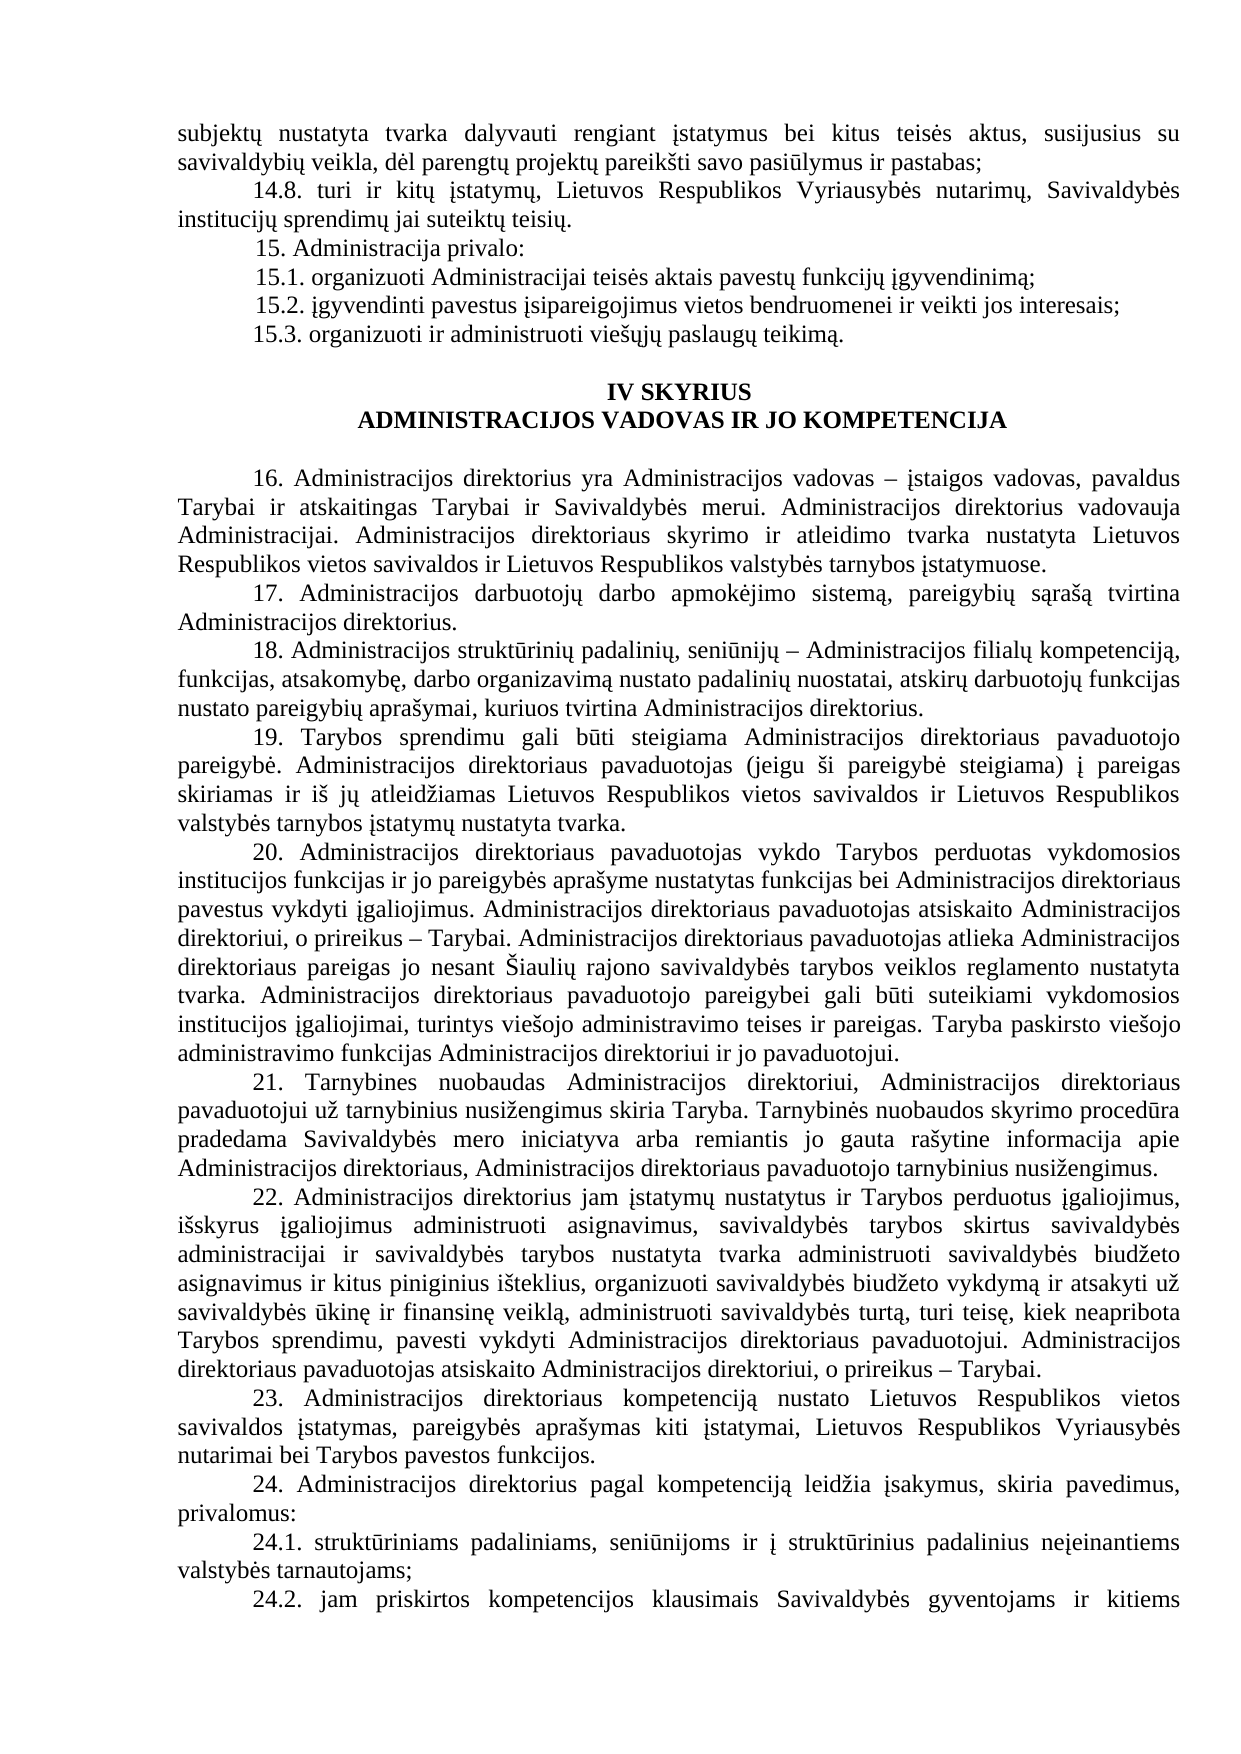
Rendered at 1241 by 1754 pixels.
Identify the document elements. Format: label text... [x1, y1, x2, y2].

text 16. Administracijos direktorius yra Administracijos vadovas – įstaigos vadovas, pavaldus Tarybai ir atskaitingas Tarybai ir Savivaldybės merui. Administracijos direktorius vadovauja Administracijai. Administracijos direktoriaus skyrimo ir atleidimo tvarka nustatyta Lietuvos Respublikos vietos savivaldos ir Lietuvos Respublikos valstybės tarnybos įstatymuose. [177, 463, 1181, 578]
text subjektų nustatyta tvarka dalyvauti rengiant įstatymus bei kitus teisės aktus, susijusius su savivaldybių veikla, dėl parengtų projektų pareikšti savo pasiūlymus ir pastabas; [177, 118, 1181, 176]
text 19. Tarybos sprendimu gali būti steigiama Administracijos direktoriaus pavaduotojo pareigybė. Administracijos direktoriaus pavaduotojas (jeigu ši pareigybė steigiama) į pareigas skiriamas ir iš jų atleidžiamas Lietuvos Respublikos vietos savivaldos ir Lietuvos Respublikos valstybės tarnybos įstatymų nustatyta tvarka. [177, 722, 1181, 837]
text ADMINISTRACIJOS VADOVAS IR JO KOMPETENCIJA [177, 406, 1181, 434]
text 24.1. struktūriniams padaliniams, seniūnijoms ir į struktūrinius padalinius neįeinantiems valstybės tarnautojams; [177, 1527, 1181, 1584]
text 17. Administracijos darbuotojų darbo apmokėjimo sistemą, pareigybių sąrašą tvirtina Administracijos direktorius. [177, 578, 1181, 636]
text 18. Administracijos struktūrinių padalinių, seniūnijų – Administracijos filialų kompetenciją, funkcijas, atsakomybę, darbo organizavimą nustato padalinių nuostatai, atskirų darbuotojų funkcijas nustato pareigybių aprašymai, kuriuos tvirtina Administracijos direktorius. [177, 636, 1181, 722]
text 15.3. organizuoti ir administruoti viešųjų paslaugų teikimą. [177, 319, 1181, 348]
text 24.2. jam priskirtos kompetencijos klausimais Savivaldybės gyventojams ir kitiems [177, 1584, 1181, 1613]
text 24. Administracijos direktorius pagal kompetenciją leidžia įsakymus, skiria pavedimus, privalomus: [177, 1469, 1181, 1527]
text 20. Administracijos direktoriaus pavaduotojas vykdo Tarybos perduotas vykdomosios institucijos funkcijas ir jo pareigybės aprašyme nustatytas funkcijas bei Administracijos direktoriaus pavestus vykdyti įgaliojimus. Administracijos direktoriaus pavaduotojas atsiskaito Administracijos direktoriui, o prireikus – Tarybai. Administracijos direktoriaus pavaduotojas atlieka Administracijos direktoriaus pareigas jo nesant Šiaulių rajono savivaldybės tarybos veiklos reglamento nustatyta tvarka. Administracijos direktoriaus pavaduotojo pareigybei gali būti suteikiami vykdomosios institucijos įgaliojimai, turintys viešojo administravimo teises ir pareigas. Taryba paskirsto viešojo administravimo funkcijas Administracijos direktoriui ir jo pavaduotojui. [177, 837, 1181, 1067]
text 15.1. organizuoti Administracijai teisės aktais pavestų funkcijų įgyvendinimą; [177, 262, 1181, 291]
text 21. Tarnybines nuobaudas Administracijos direktoriui, Administracijos direktoriaus pavaduotojui už tarnybinius nusižengimus skiria Taryba. Tarnybinės nuobaudos skyrimo procedūra pradedama Savivaldybės mero iniciatyva arba remiantis jo gauta rašytine informacija apie Administracijos direktoriaus, Administracijos direktoriaus pavaduotojo tarnybinius nusižengimus. [177, 1067, 1181, 1182]
text IV SKYRIUS [177, 377, 1181, 406]
text 22. Administracijos direktorius jam įstatymų nustatytus ir Tarybos perduotus įgaliojimus, išskyrus įgaliojimus administruoti asignavimus, savivaldybės tarybos skirtus savivaldybės administracijai ir savivaldybės tarybos nustatyta tvarka administruoti savivaldybės biudžeto asignavimus ir kitus piniginius išteklius, organizuoti savivaldybės biudžeto vykdymą ir atsakyti už savivaldybės ūkinę ir finansinę veiklą, administruoti savivaldybės turtą, turi teisę, kiek neapribota Tarybos sprendimu, pavesti vykdyti Administracijos direktoriaus pavaduotojui. Administracijos direktoriaus pavaduotojas atsiskaito Administracijos direktoriui, o prireikus – Tarybai. [177, 1182, 1181, 1383]
text 23. Administracijos direktoriaus kompetenciją nustato Lietuvos Respublikos vietos savivaldos įstatymas, pareigybės aprašymas kiti įstatymai, Lietuvos Respublikos Vyriausybės nutarimai bei Tarybos pavestos funkcijos. [177, 1383, 1181, 1469]
text 14.8. turi ir kitų įstatymų, Lietuvos Respublikos Vyriausybės nutarimų, Savivaldybės institucijų sprendimų jai suteiktų teisių. [177, 176, 1181, 233]
text 15.2. įgyvendinti pavestus įsipareigojimus vietos bendruomenei ir veikti jos interesais; [177, 291, 1181, 319]
text 15. Administracija privalo: [177, 233, 1181, 262]
